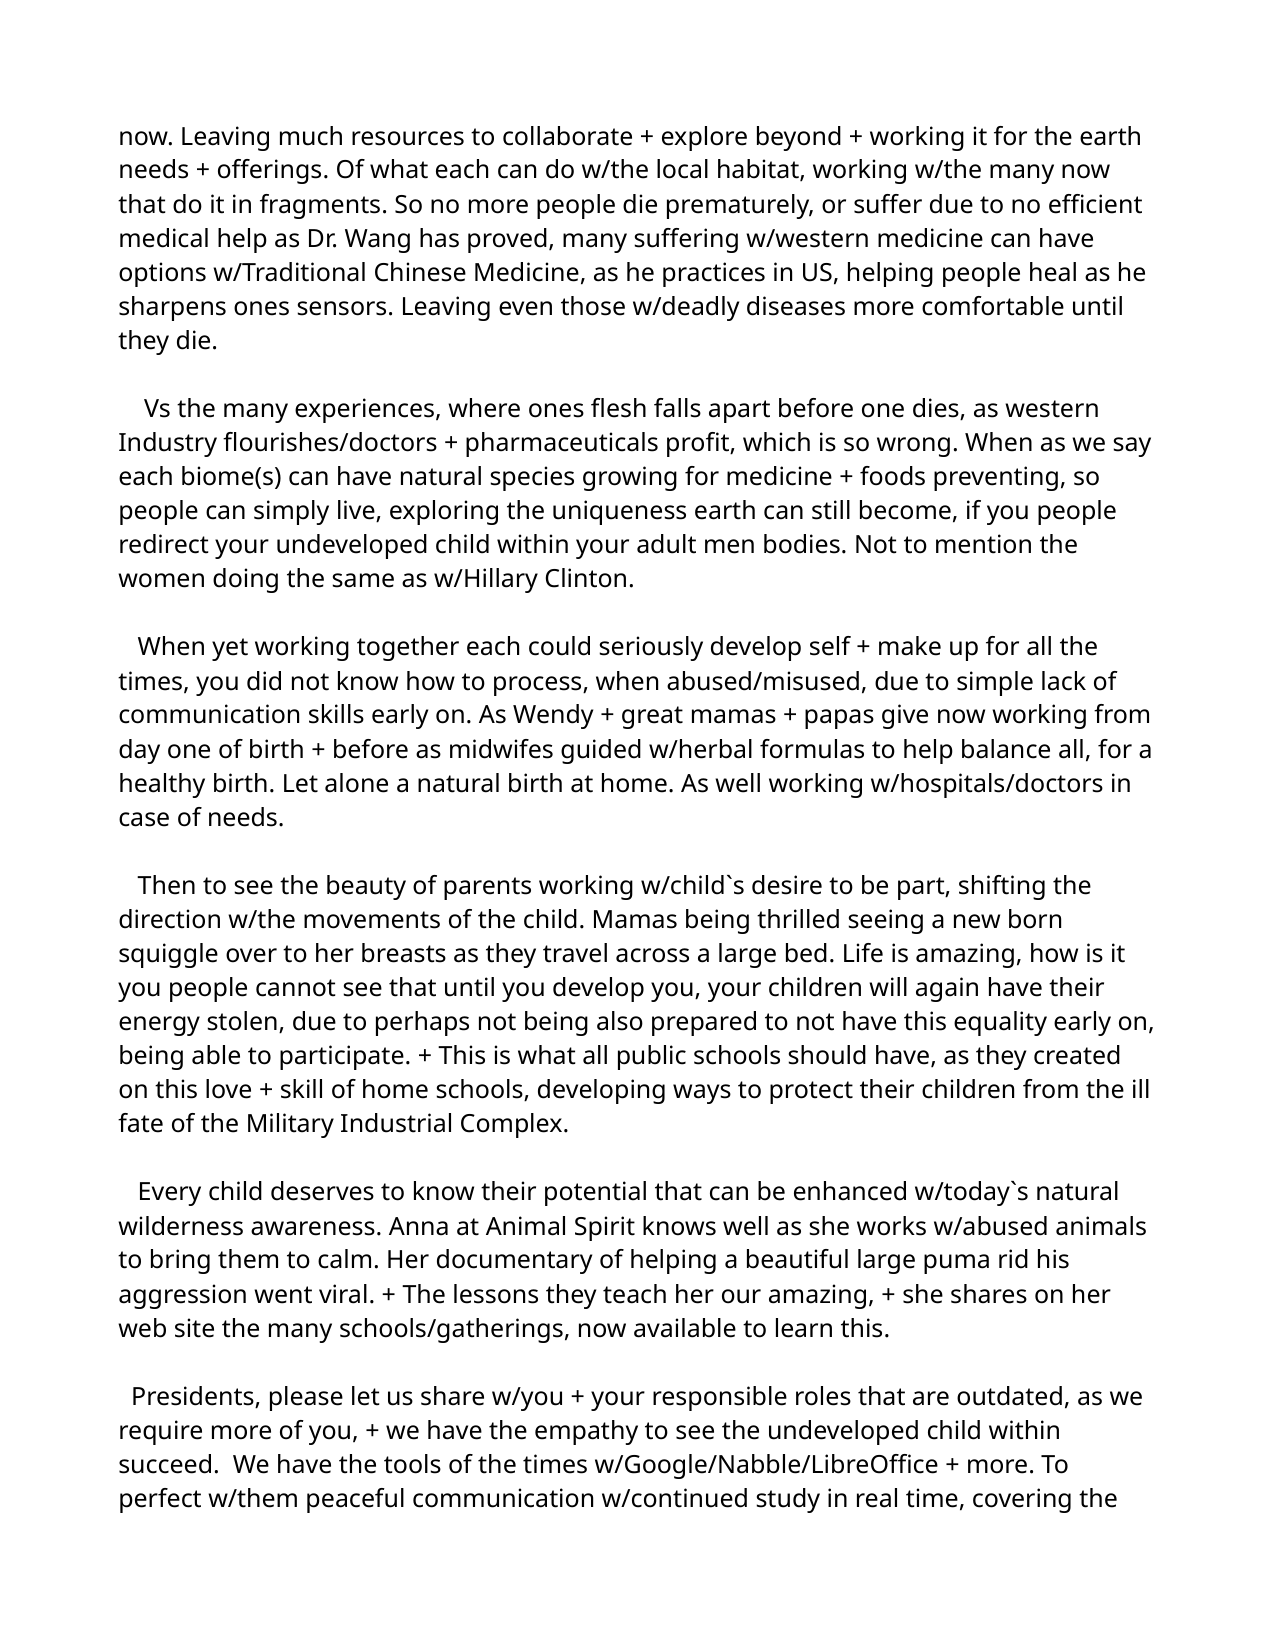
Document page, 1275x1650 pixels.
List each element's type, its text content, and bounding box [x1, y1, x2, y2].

text Vs the many experiences, where ones flesh falls apart before one dies, as western Industry flourishes/doctors + pharmaceuticals profit, which is so wrong. When as we say each biome(s) can have natural species growing for medicine + foods preventing, so people can simply live, exploring the uniqueness earth can still become, if you people redirect your undeveloped child within your adult men bodies. Not to mention the women doing the same as w/Hillary Clinton. [118, 391, 1157, 595]
text now. Leaving much resources to collaborate + explore beyond + working it for the earth needs + offerings. Of what each can do w/the local habitat, working w/the many now that do it in fragments. So no more people die prematurely, or suffer due to no efficient medical help as Dr. Wang has proved, many suffering w/western medicine can have options w/Traditional Chinese Medicine, as he practices in US, helping people heal as he sharpens ones sensors. Leaving even those w/deadly diseases more comfortable until they die. [118, 118, 1157, 357]
text Presidents, please let us share w/you + your responsible roles that are outdated, as we require more of you, + we have the empathy to see the undeveloped child within succeed. We have the tools of the times w/Google/Nabble/LibreOffice + more. To perfect w/them peaceful communication w/continued study in real time, covering the [118, 1378, 1157, 1515]
text Then to see the beauty of parents working w/child`s desire to be part, shifting the direction w/the movements of the child. Mamas being thrilled seeing a new born squiggle over to her breasts as they travel across a large bed. Life is amazing, how is it you people cannot see that until you develop you, your children will again have their energy stolen, due to perhaps not being also prepared to not have this equality early on, being able to participate. + This is what all public schools should have, as they created on this love + skill of home schools, developing ways to protect their children from the ill fate of the Military Industrial Complex. [118, 867, 1157, 1140]
text Every child deserves to know their potential that can be enhanced w/today`s natural wilderness awareness. Anna at Animal Spirit knows well as she works w/abused animals to bring them to calm. Her documentary of helping a beautiful large puma rid his aggression went viral. + The lessons they teach her our amazing, + she shares on her web site the many schools/gatherings, now available to learn this. [118, 1174, 1157, 1344]
text When yet working together each could seriously develop self + make up for all the times, you did not know how to process, when abused/misused, due to simple lack of communication skills early on. As Wendy + great mamas + papas give now working from day one of birth + before as midwifes guided w/herbal formulas to help balance all, for a healthy birth. Let alone a natural birth at home. As well working w/hospitals/doctors in case of needs. [118, 629, 1157, 833]
